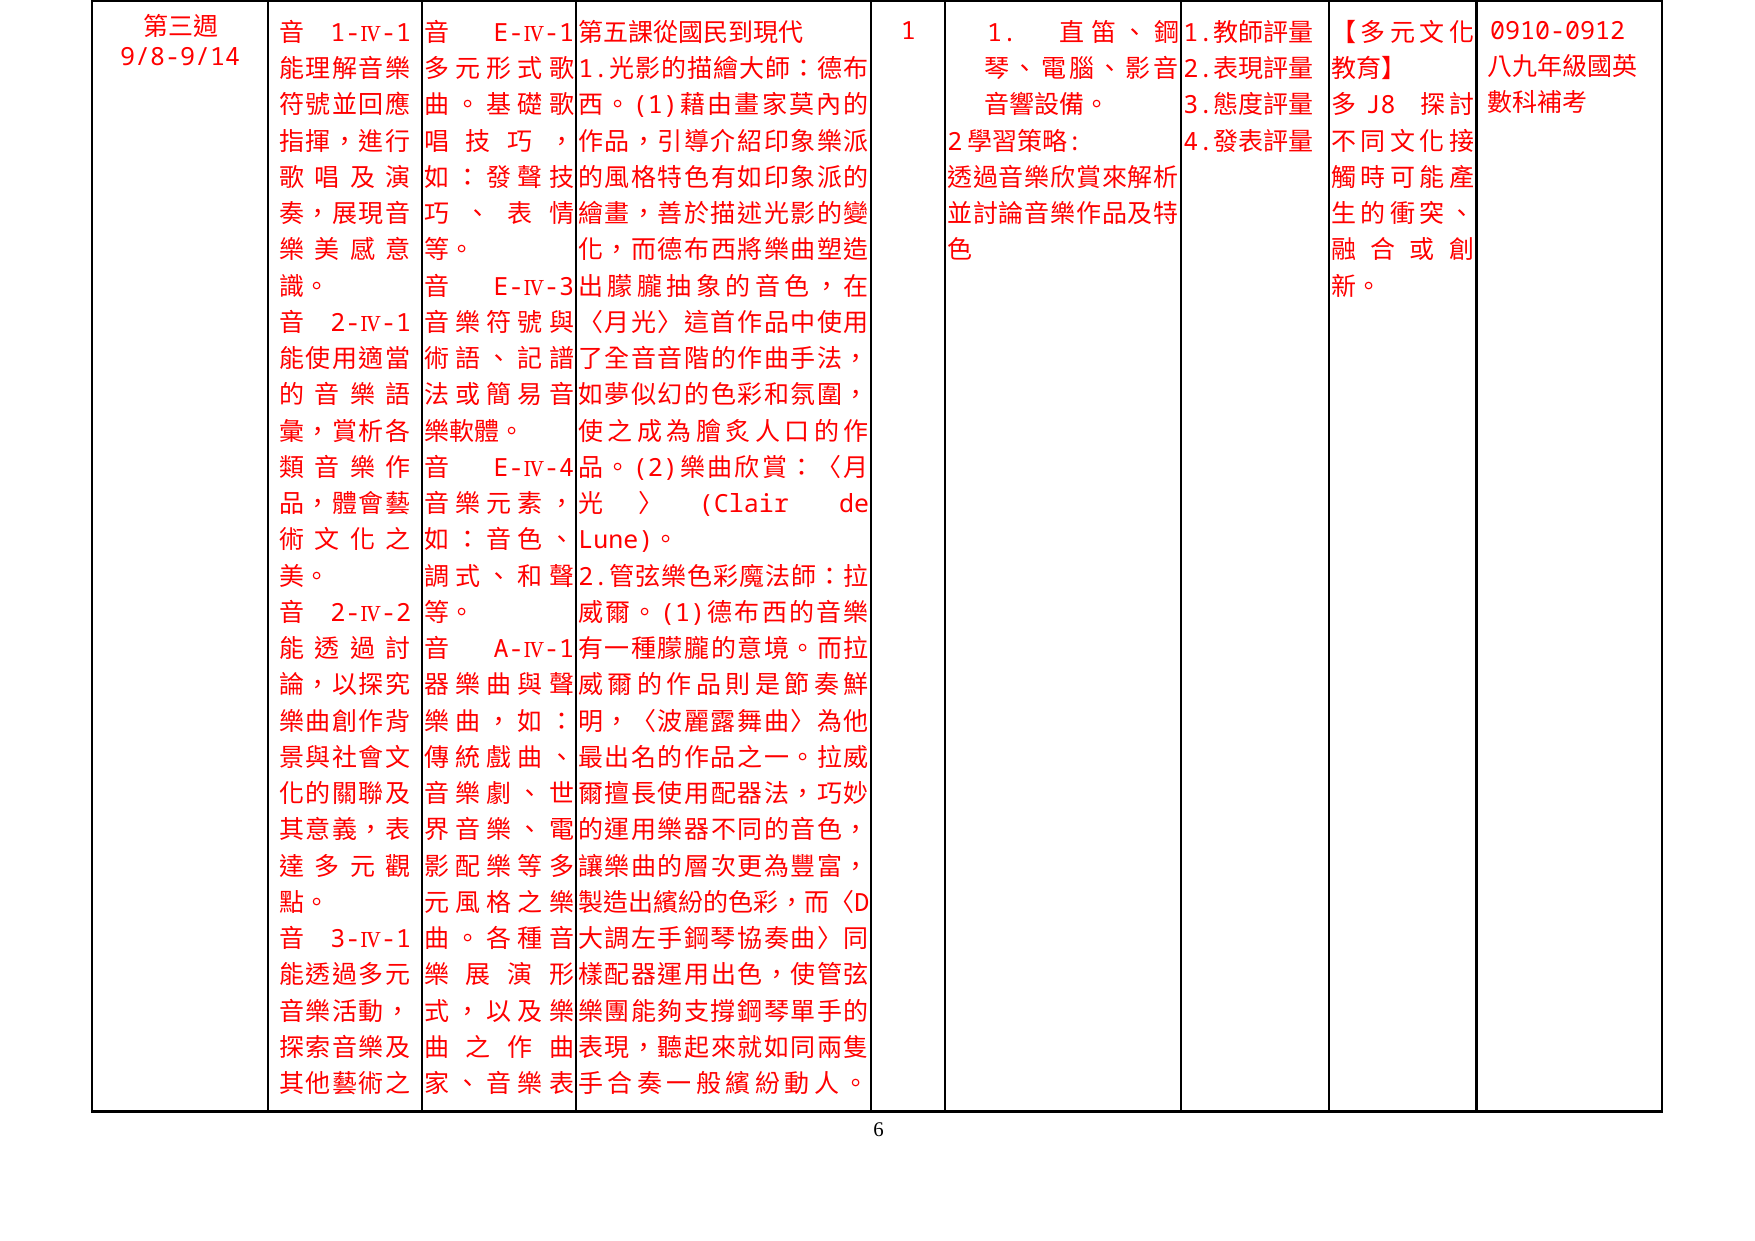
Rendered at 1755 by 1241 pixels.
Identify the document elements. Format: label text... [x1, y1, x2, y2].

table_cell 音1-Ⅳ-1 能理解音樂符號並回應指揮，進行歌唱及演奏，展現音樂美感意識。 音2-Ⅳ-1 能使用適當的音樂語彙，賞析各類音樂作品，體會藝術文化之美。 音2-Ⅳ-2 能透過討論，以探究樂曲創作背景與社會文化的關聯及其意義，表達多元觀點。 音3-Ⅳ-1 能透過多元音樂活動，探索音樂及其他藝術之 [269, 2, 421, 1110]
table_cell 0910-0912八九年級國英數科補考 [1478, 2, 1661, 1110]
table_cell 1 [872, 2, 944, 1110]
table_cell 第五課從國民到現代 1.光影的描繪大師：德布西。(1)藉由畫家莫內的作品，引導介紹印象樂派的風格特色有如印象派的繪畫，善於描述光影的變化，而德布西將樂曲塑造出朦朧抽象的音色，在〈月光〉這首作品中使用了全音音階的作曲手法，如夢似幻的色彩和氛圍，使之成為膾炙人口的作品。(2)樂曲欣賞：〈月光〉(Clair de Lune)。 2.管弦樂色彩魔法師：拉威爾。(1)德布西的音樂有一種朦朧的意境。而拉威爾的作品則是節奏鮮明，〈波麗露舞曲〉為他最出名的作品之一。拉威爾擅長使用配器法，巧妙的運用樂器不同的音色，讓樂曲的層次更為豐富，製造出繽紛的色彩，而〈D大調左手鋼琴協奏曲〉同樣配器運用出色，使管弦樂團能夠支撐鋼琴單手的表現，聽起來就如同兩隻手合奏一般繽紛動人。 [577, 2, 870, 1110]
table_cell 第三週 9/8-9/14 [93, 2, 267, 1110]
table_cell 音E-Ⅳ-1 多元形式歌曲。基礎歌唱技巧，如：發聲技巧、表情等。 音E-Ⅳ-3 音樂符號與術語、記譜法或簡易音樂軟體。 音E-Ⅳ-4 音樂元素，如：音色、調式、和聲等。 音A-Ⅳ-1 器樂曲與聲樂曲，如：傳統戲曲、音樂劇、世界音樂、電影配樂等多元風格之樂曲。各種音樂展演形式，以及樂曲之作曲家、音樂表 [423, 2, 575, 1110]
table_cell 直笛、鋼琴、電腦、影音音響設備。 2學習策略: 透過音樂欣賞來解析並討論音樂作品及特色 [946, 2, 1180, 1110]
table_cell 1.教師評量 2.表現評量 3.態度評量 4.發表評量 [1182, 2, 1328, 1110]
table_cell 【多元文化教育】 多J8 探討不同文化接觸時可能產生的衝突、融合或創新。 [1330, 2, 1475, 1110]
